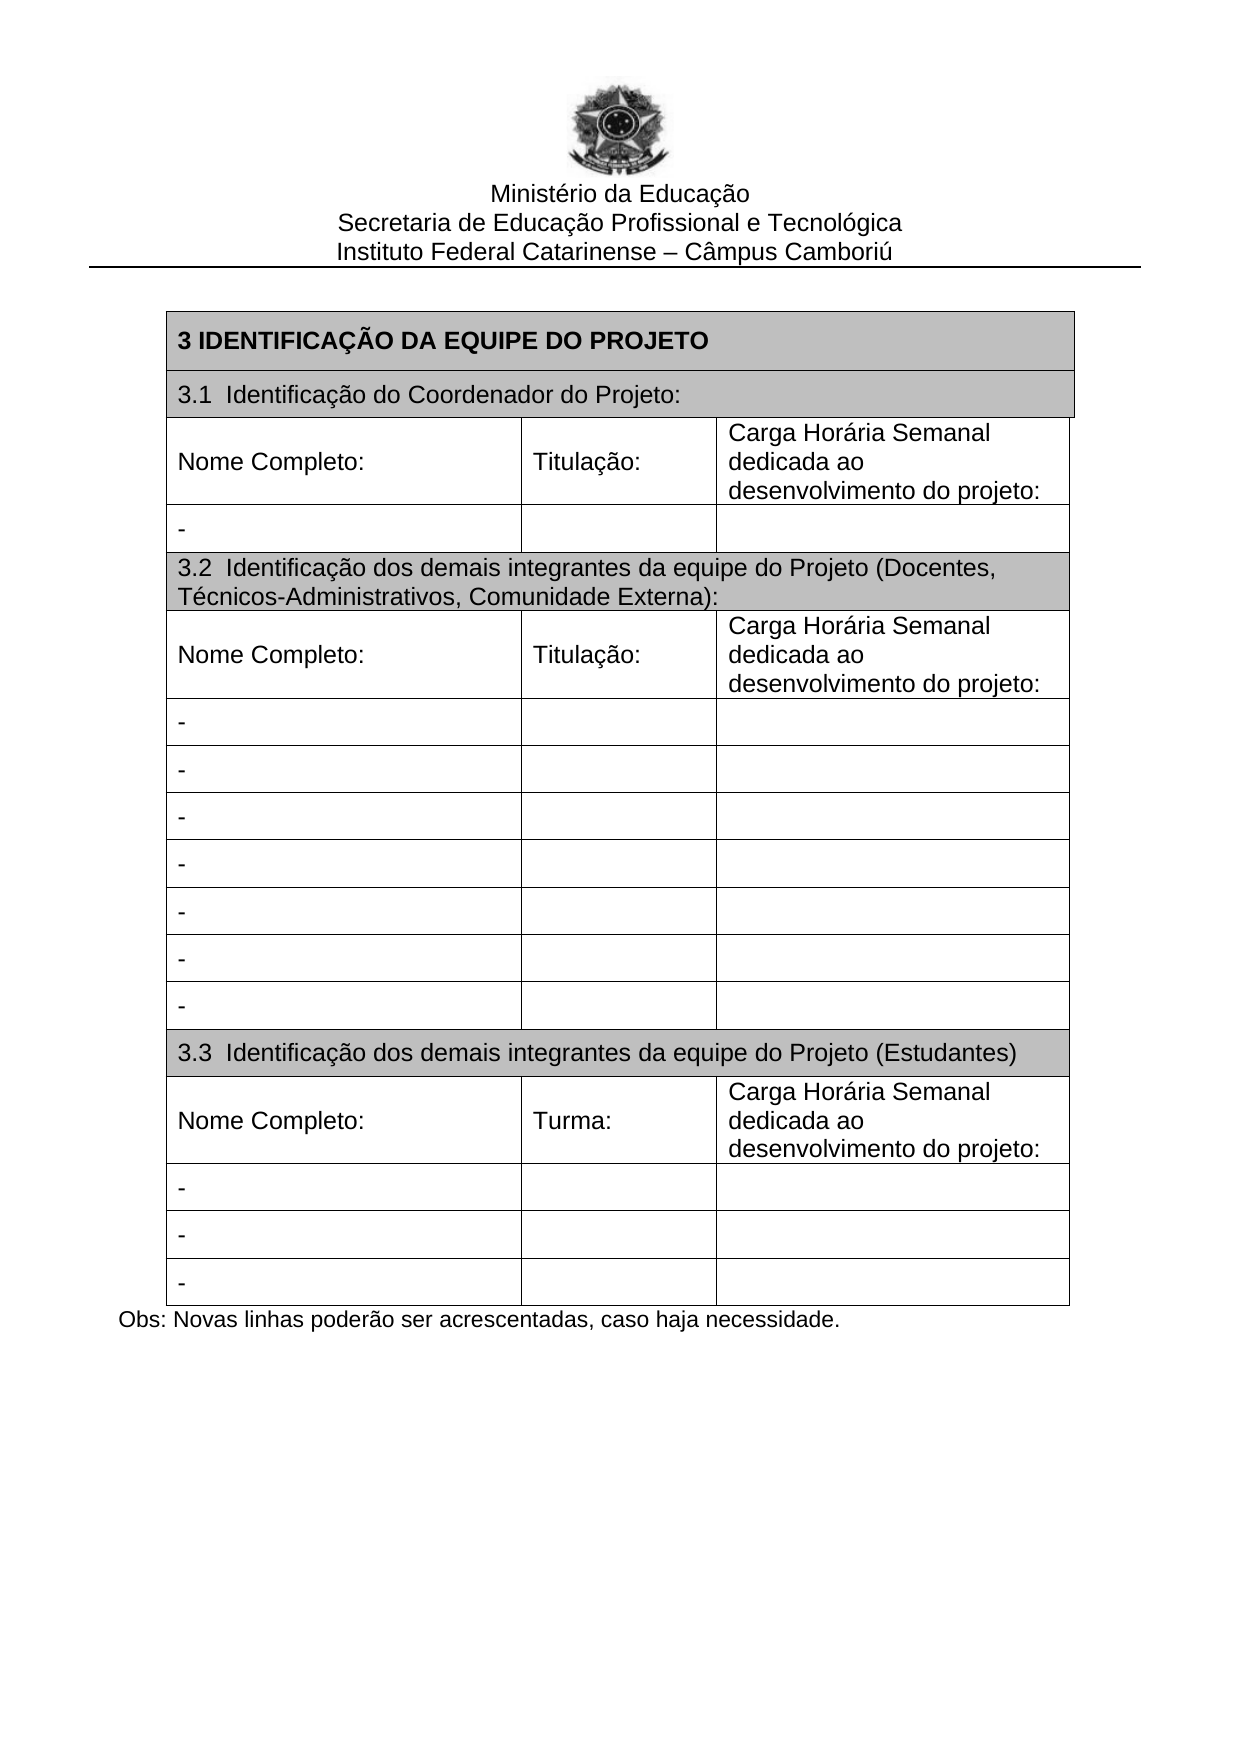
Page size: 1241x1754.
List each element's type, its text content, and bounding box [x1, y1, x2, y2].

table_cell [717, 935, 1069, 981]
table_cell [717, 699, 1069, 745]
table_cell [717, 982, 1069, 1028]
table_cell Nome Completo: [167, 1077, 521, 1163]
table_cell [717, 888, 1069, 934]
table_cell [717, 793, 1069, 839]
table_cell - [167, 840, 521, 887]
table_cell [1070, 610, 1074, 697]
table_cell Nome Completo: [167, 418, 521, 504]
table_cell [1070, 1210, 1074, 1258]
table_cell [1070, 698, 1074, 745]
table_cell [717, 1164, 1069, 1210]
table_cell [1070, 839, 1074, 887]
table_cell [717, 1259, 1069, 1305]
table_cell Nome Completo: [167, 611, 521, 697]
table_cell [522, 982, 716, 1028]
table_cell [522, 699, 716, 745]
table_cell [1070, 1163, 1074, 1210]
table_cell Titulação: [522, 611, 716, 697]
table_cell [522, 840, 716, 887]
table_cell - [167, 1211, 521, 1258]
table_cell - [167, 793, 521, 839]
table_cell Carga Horária Semanal dedicada ao desenvolvimento do projeto: [717, 611, 1069, 697]
table_cell [1070, 745, 1074, 792]
table_cell - [167, 888, 521, 934]
table_cell Carga Horária Semanal dedicada ao desenvolvimento do projeto: [717, 1077, 1069, 1163]
table_cell - [167, 699, 521, 745]
table_cell [1070, 504, 1074, 552]
table_cell [1070, 981, 1074, 1028]
table_cell [717, 746, 1069, 792]
table_cell [1070, 792, 1074, 839]
table_cell - [167, 935, 521, 981]
table_cell [1070, 1029, 1074, 1076]
table_cell [717, 505, 1069, 552]
table_cell [522, 505, 716, 552]
table_cell [1070, 887, 1074, 934]
table_header 3 IDENTIFICAÇÃO DA EQUIPE DO PROJETO [167, 312, 1074, 370]
table_cell [1070, 934, 1074, 981]
table_cell [1070, 552, 1074, 610]
table_cell [522, 746, 716, 792]
table_cell - [167, 1259, 521, 1305]
table_cell - [167, 982, 521, 1028]
table_cell [1070, 1258, 1074, 1305]
table_cell Titulação: [522, 418, 716, 504]
table_cell [522, 1211, 716, 1258]
table_cell [522, 935, 716, 981]
table_cell [522, 1164, 716, 1210]
table_cell [522, 1259, 716, 1305]
table_cell 3.2 Identificação dos demais integrantes da equipe do Projeto (Docentes, Técnicos-Administrativos, Comunidade Externa): [167, 553, 1069, 610]
table_cell 3.1 Identificação do Coordenador do Projeto: [167, 371, 1074, 417]
table_cell - [167, 1164, 521, 1210]
table_cell [717, 1211, 1069, 1258]
table_cell - [167, 505, 521, 552]
table_cell [522, 793, 716, 839]
table_cell [1070, 418, 1074, 504]
table_cell [522, 888, 716, 934]
text Obs: Novas linhas poderão ser acrescentadas, caso haja necessidade. [118, 1306, 1122, 1332]
table_cell Carga Horária Semanal dedicada ao desenvolvimento do projeto: [717, 418, 1069, 504]
table_cell [717, 840, 1069, 887]
table_cell [1070, 1076, 1074, 1163]
table_cell 3.3 Identificação dos demais integrantes da equipe do Projeto (Estudantes) [167, 1030, 1069, 1076]
table_cell Turma: [522, 1077, 716, 1163]
table_cell - [167, 746, 521, 792]
